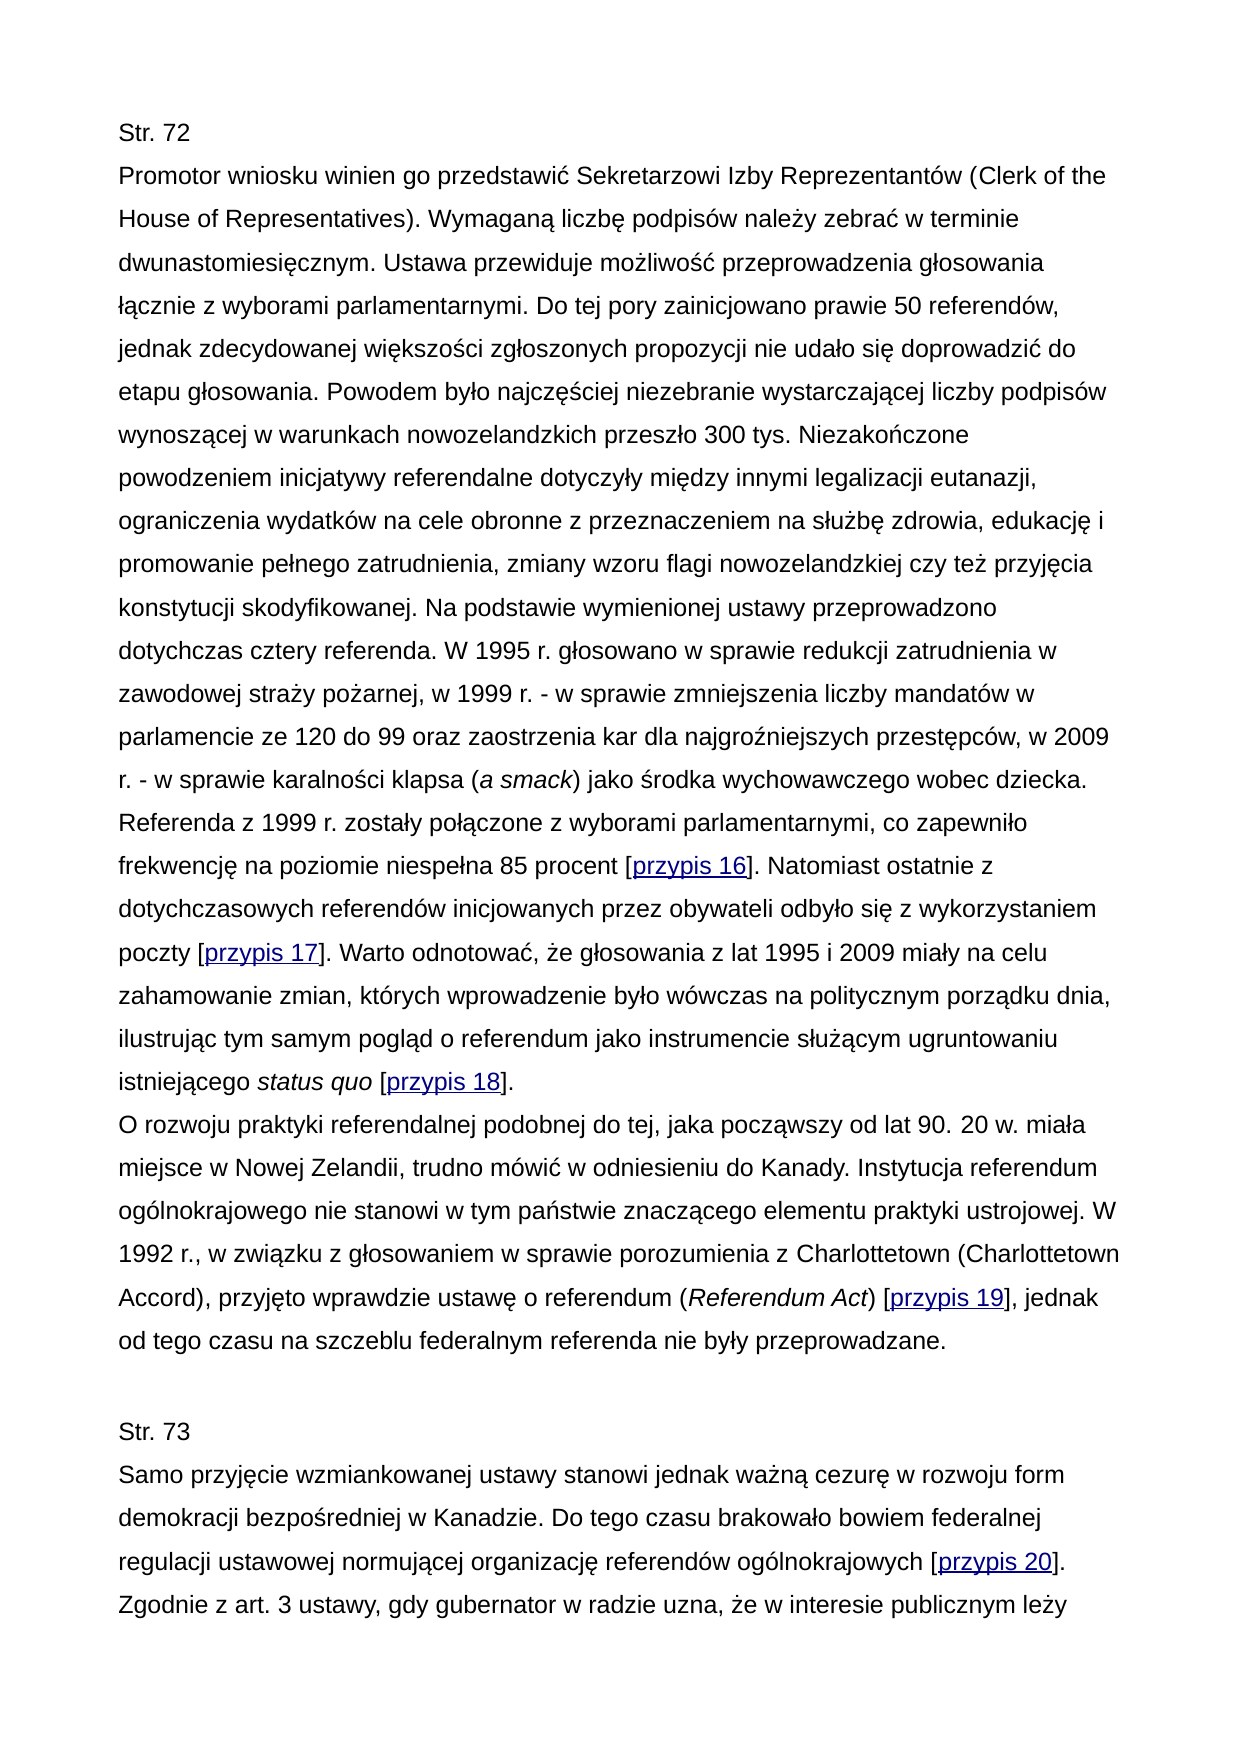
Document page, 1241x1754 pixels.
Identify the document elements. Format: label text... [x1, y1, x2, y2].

text O rozwoju praktyki referendalnej podobnej do tej, jaka począwszy od lat 90. 20 w. miała miejsce w Nowej Zelandii, trudno mówić w odniesieniu do Kanady. Instytucja referendum ogólnokrajowego nie stanowi w tym państwie znaczącego elementu praktyki ustrojowej. W 1992 r., w związku z głosowaniem w sprawie porozumienia z Charlottetown (Charlottetown Accord), przyjęto wprawdzie ustawę o referendum (Referendum Act) [przypis 19], jednak od tego czasu na szczeblu federalnym referenda nie były przeprowadzane. [118, 1110, 1122, 1354]
text Promotor wniosku winien go przedstawić Sekretarzowi Izby Reprezentantów (Clerk of the House of Representatives). Wymaganą liczbę podpisów należy zebrać w terminie dwunastomiesięcznym. Ustawa przewiduje możliwość przeprowadzenia głosowania łącznie z wyborami parlamentarnymi. Do tej pory zainicjowano prawie 50 referendów, jednak zdecydowanej większości zgłoszonych propozycji nie udało się doprowadzić do etapu głosowania. Powodem było najczęściej niezebranie wystarczającej liczby podpisów wynoszącej w warunkach nowozelandzkich przeszło 300 tys. Niezakończone powodzeniem inicjatywy referendalne dotyczyły między innymi legalizacji eutanazji, ograniczenia wydatków na cele obronne z przeznaczeniem na służbę zdrowia, edukację i promowanie pełnego zatrudnienia, zmiany wzoru flagi nowozelandzkiej czy też przyjęcia konstytucji skodyfikowanej. Na podstawie wymienionej ustawy przeprowadzono dotychczas cztery referenda. W 1995 r. głosowano w sprawie redukcji zatrudnienia w zawodowej straży pożarnej, w 1999 r. - w sprawie zmniejszenia liczby mandatów w parlamencie ze 120 do 99 oraz zaostrzenia kar dla najgroźniejszych przestępców, w 2009 r. - w sprawie karalności klapsa (a smack) jako środka wychowawczego wobec dziecka. Referenda z 1999 r. zostały połączone z wyborami parlamentarnymi, co zapewniło frekwencję na poziomie niespełna 85 procent [przypis 16]. Natomiast ostatnie z dotychczasowych referendów inicjowanych przez obywateli odbyło się z wykorzystaniem poczty [przypis 17]. Warto odnotować, że głosowania z lat 1995 i 2009 miały na celu zahamowanie zmian, których wprowadzenie było wówczas na politycznym porządku dnia, ilustrując tym samym pogląd o referendum jako instrumencie służącym ugruntowaniu istniejącego status quo [przypis 18]. [118, 161, 1122, 1096]
text Str. 72 [118, 118, 1122, 147]
text Samo przyjęcie wzmiankowanej ustawy stanowi jednak ważną cezurę w rozwoju form demokracji bezpośredniej w Kanadzie. Do tego czasu brakowało bowiem federalnej regulacji ustawowej normującej organizację referendów ogólnokrajowych [przypis 20]. Zgodnie z art. 3 ustawy, gdy gubernator w radzie uzna, że w interesie publicznym leży [118, 1460, 1122, 1618]
text Str. 73 [118, 1417, 1122, 1446]
